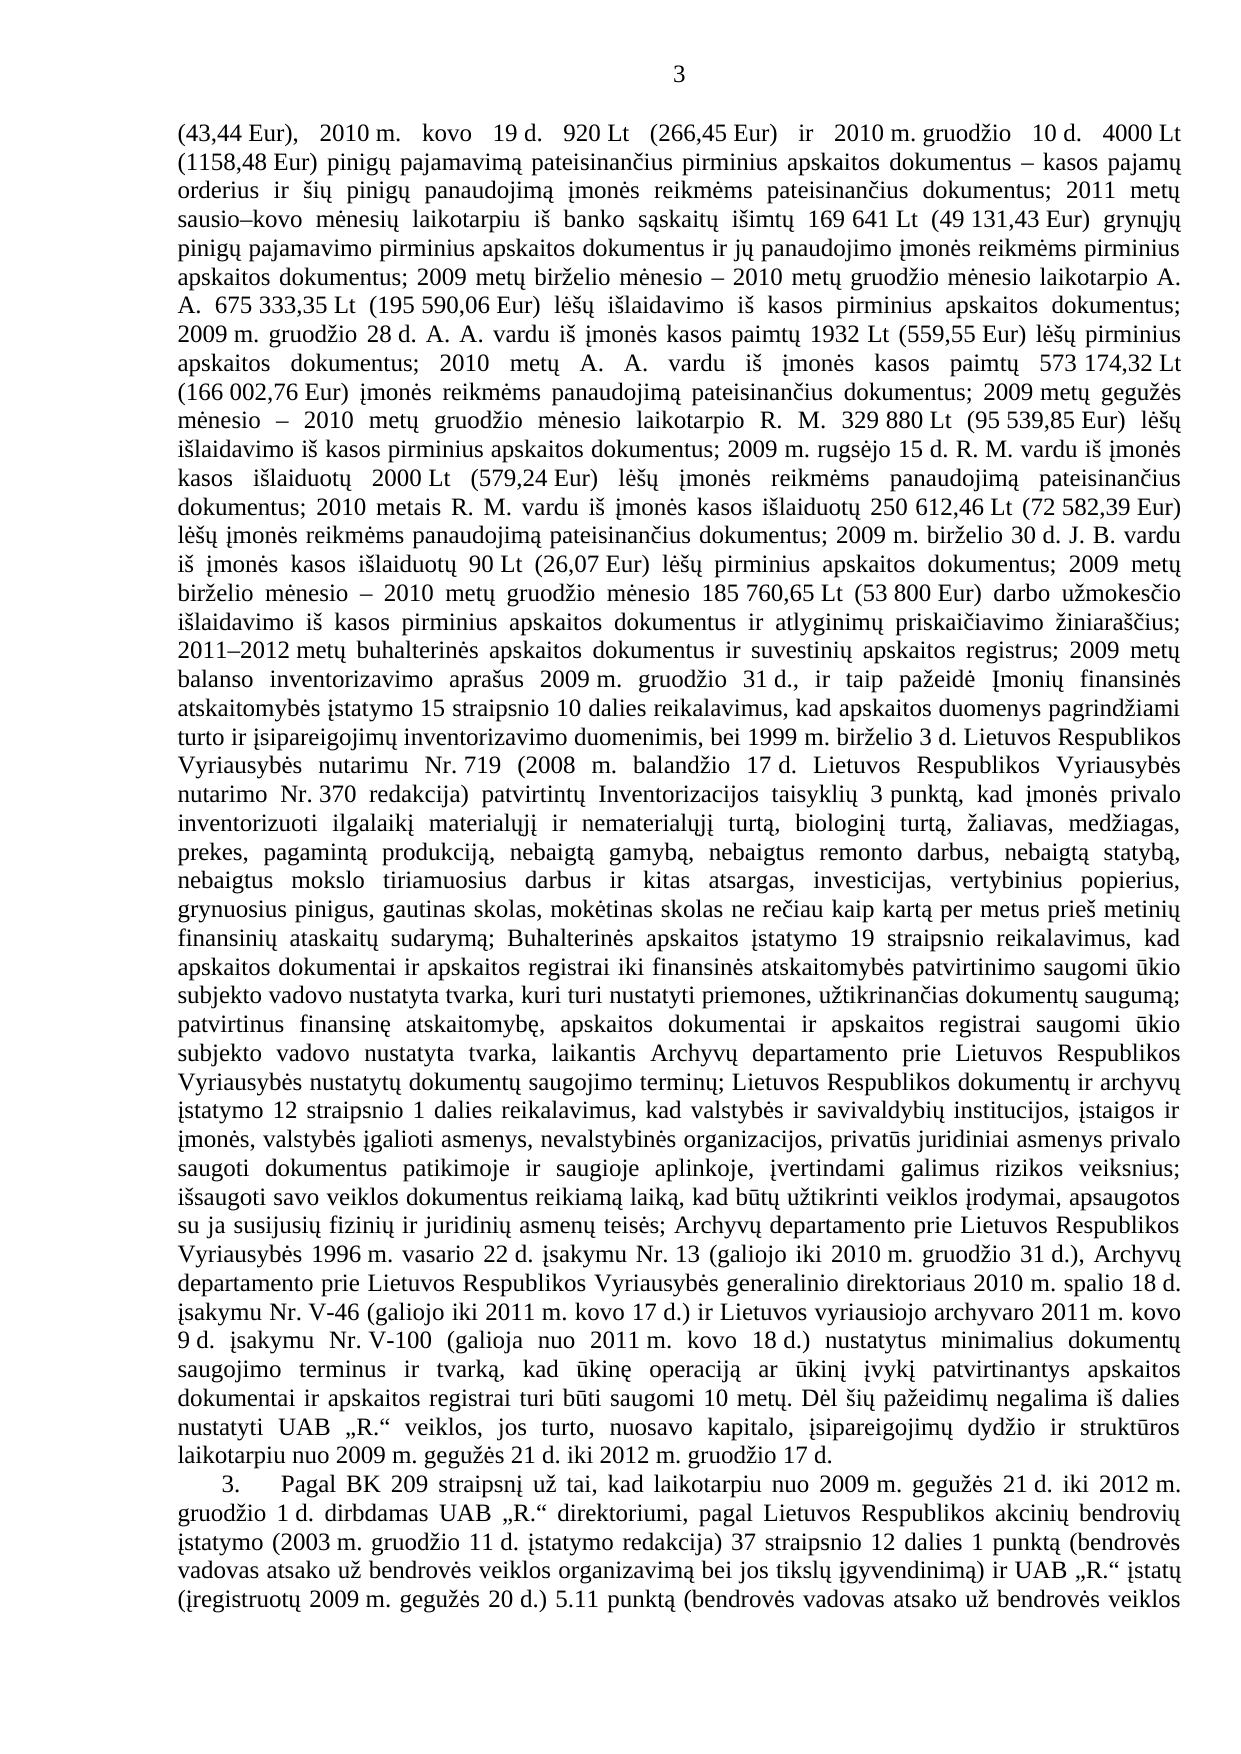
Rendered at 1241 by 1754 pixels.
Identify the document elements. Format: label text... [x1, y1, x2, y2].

text (43,44 Eur), 2010 m. kovo 19 d. 920 Lt (266,45 Eur) ir 2010 m. gruodžio 10 d. 4000 Lt (1158,48 Eur) pinigų pajamavimą pateisinančius pirminius apskaitos dokumentus – kasos pajamų orderius ir šių pinigų panaudojimą įmonės reikmėms pateisinančius dokumentus; 2011 metų sausio–kovo mėnesių laikotarpiu iš banko sąskaitų išimtų 169 641 Lt (49 131,43 Eur) grynųjų pinigų pajamavimo pirminius apskaitos dokumentus ir jų panaudojimo įmonės reikmėms pirminius apskaitos dokumentus; 2009 metų birželio mėnesio – 2010 metų gruodžio mėnesio laikotarpio A. A. 675 333,35 Lt (195 590,06 Eur) lėšų išlaidavimo iš kasos pirminius apskaitos dokumentus; 2009 m. gruodžio 28 d. A. A. vardu iš įmonės kasos paimtų 1932 Lt (559,55 Eur) lėšų pirminius apskaitos dokumentus; 2010 metų A. A. vardu iš įmonės kasos paimtų 573 174,32 Lt (166 002,76 Eur) įmonės reikmėms panaudojimą pateisinančius dokumentus; 2009 metų gegužės mėnesio – 2010 metų gruodžio mėnesio laikotarpio R. M. 329 880 Lt (95 539,85 Eur) lėšų išlaidavimo iš kasos pirminius apskaitos dokumentus; 2009 m. rugsėjo 15 d. R. M. vardu iš įmonės kasos išlaiduotų 2000 Lt (579,24 Eur) lėšų įmonės reikmėms panaudojimą pateisinančius dokumentus; 2010 metais R. M. vardu iš įmonės kasos išlaiduotų 250 612,46 Lt (72 582,39 Eur) lėšų įmonės reikmėms panaudojimą pateisinančius dokumentus; 2009 m. birželio 30 d. J. B. vardu iš įmonės kasos išlaiduotų 90 Lt (26,07 Eur) lėšų pirminius apskaitos dokumentus; 2009 metų birželio mėnesio – 2010 metų gruodžio mėnesio 185 760,65 Lt (53 800 Eur) darbo užmokesčio išlaidavimo iš kasos pirminius apskaitos dokumentus ir atlyginimų priskaičiavimo žiniaraščius; 2011–2012 metų buhalterinės apskaitos dokumentus ir suvestinių apskaitos registrus; 2009 metų balanso inventorizavimo aprašus 2009 m. gruodžio 31 d., ir taip pažeidė Įmonių finansinės atskaitomybės įstatymo 15 straipsnio 10 dalies reikalavimus, kad apskaitos duomenys pagrindžiami turto ir įsipareigojimų inventorizavimo duomenimis, bei 1999 m. birželio 3 d. Lietuvos Respublikos Vyriausybės nutarimu Nr. 719 (2008 m. balandžio 17 d. Lietuvos Respublikos Vyriausybės nutarimo Nr. 370 redakcija) patvirtintų Inventorizacijos taisyklių 3 punktą, kad įmonės privalo inventorizuoti ilgalaikį materialųjį ir nematerialųjį turtą, biologinį turtą, žaliavas, medžiagas, prekes, pagamintą produkciją, nebaigtą gamybą, nebaigtus remonto darbus, nebaigtą statybą, nebaigtus mokslo tiriamuosius darbus ir kitas atsargas, investicijas, vertybinius popierius, grynuosius pinigus, gautinas skolas, mokėtinas skolas ne rečiau kaip kartą per metus prieš metinių finansinių ataskaitų sudarymą; Buhalterinės apskaitos įstatymo 19 straipsnio reikalavimus, kad apskaitos dokumentai ir apskaitos registrai iki finansinės atskaitomybės patvirtinimo saugomi ūkio subjekto vadovo nustatyta tvarka, kuri turi nustatyti priemones, užtikrinančias dokumentų saugumą; patvirtinus finansinę atskaitomybę, apskaitos dokumentai ir apskaitos registrai saugomi ūkio subjekto vadovo nustatyta tvarka, laikantis Archyvų departamento prie Lietuvos Respublikos Vyriausybės nustatytų dokumentų saugojimo terminų; Lietuvos Respublikos dokumentų ir archyvų įstatymo 12 straipsnio 1 dalies reikalavimus, kad valstybės ir savivaldybių institucijos, įstaigos ir įmonės, valstybės įgalioti asmenys, nevalstybinės organizacijos, privatūs juridiniai asmenys privalo saugoti dokumentus patikimoje ir saugioje aplinkoje, įvertindami galimus rizikos veiksnius; išsaugoti savo veiklos dokumentus reikiamą laiką, kad būtų užtikrinti veiklos įrodymai, apsaugotos su ja susijusių fizinių ir juridinių asmenų teisės; Archyvų departamento prie Lietuvos Respublikos Vyriausybės 1996 m. vasario 22 d. įsakymu Nr. 13 (galiojo iki 2010 m. gruodžio 31 d.), Archyvų departamento prie Lietuvos Respublikos Vyriausybės generalinio direktoriaus 2010 m. spalio 18 d. įsakymu Nr. V-46 (galiojo iki 2011 m. kovo 17 d.) ir Lietuvos vyriausiojo archyvaro 2011 m. kovo 9 d. įsakymu Nr. V-100 (galioja nuo 2011 m. kovo 18 d.) nustatytus minimalius dokumentų saugojimo terminus ir tvarką, kad ūkinę operaciją ar ūkinį įvykį patvirtinantys apskaitos dokumentai ir apskaitos registrai turi būti saugomi 10 metų. Dėl šių pažeidimų negalima iš dalies nustatyti UAB „R.“ veiklos, jos turto, nuosavo kapitalo, įsipareigojimų dydžio ir struktūros laikotarpiu nuo 2009 m. gegužės 21 d. iki 2012 m. gruodžio 17 d. [177, 118, 1181, 1469]
text 3. Pagal BK 209 straipsnį už tai, kad laikotarpiu nuo 2009 m. gegužės 21 d. iki 2012 m. gruodžio 1 d. dirbdamas UAB „R.“ direktoriumi, pagal Lietuvos Respublikos akcinių bendrovių įstatymo (2003 m. gruodžio 11 d. įstatymo redakcija) 37 straipsnio 12 dalies 1 punktą (bendrovės vadovas atsako už bendrovės veiklos organizavimą bei jos tikslų įgyvendinimą) ir UAB „R.“ įstatų (įregistruotų 2009 m. gegužės 20 d.) 5.11 punktą (bendrovės vadovas atsako už bendrovės veiklos [177, 1469, 1181, 1613]
